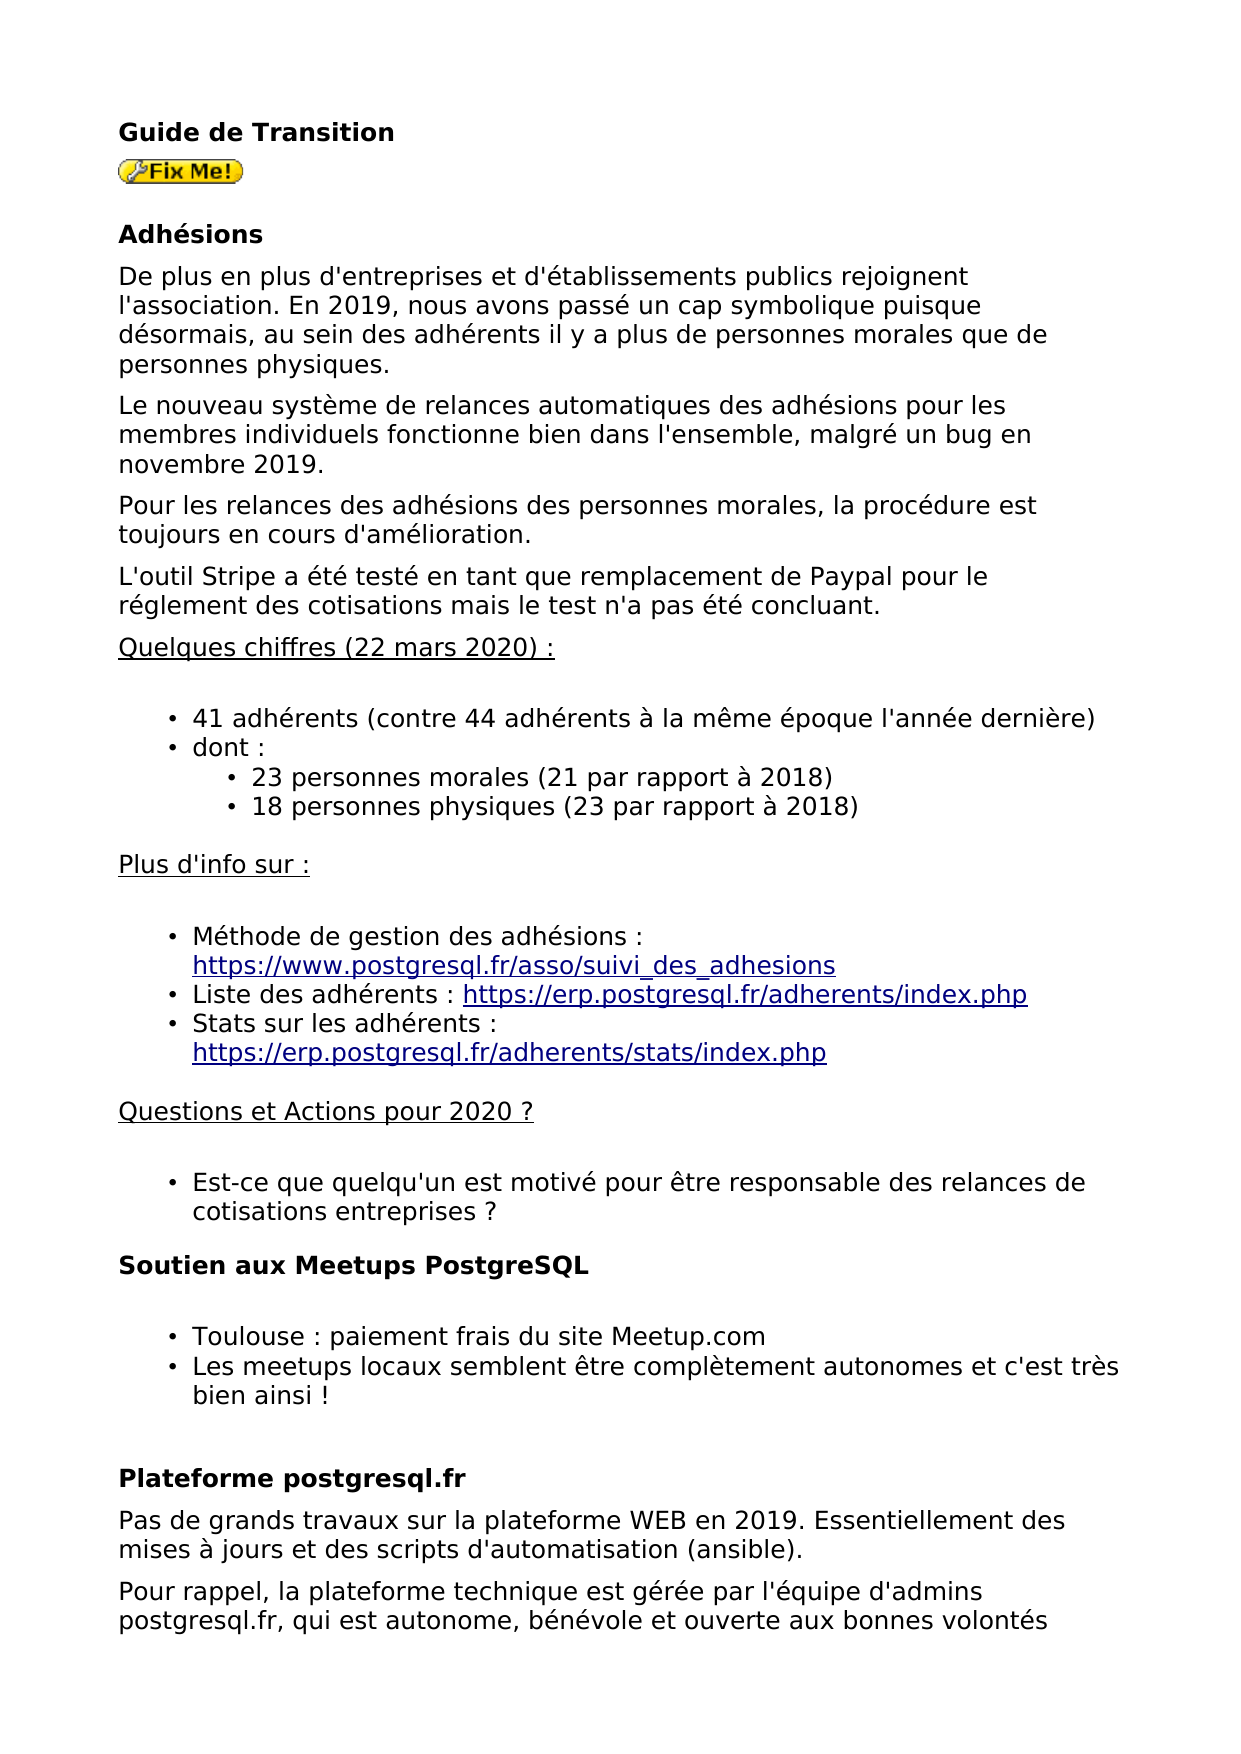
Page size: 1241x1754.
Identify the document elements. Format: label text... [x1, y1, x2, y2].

list Est-ce que quelqu'un est motivé pour être responsable des relances de cotisations entreprises ? [177, 1168, 1122, 1226]
text De plus en plus d'entreprises et d'établissements publics rejoignent l'association. En 2019, nous avons passé un cap symbolique puisque désormais, au sein des adhérents il y a plus de personnes morales que de personnes physiques. [118, 262, 1122, 379]
subtitle Soutien aux Meetups PostgreSQL [118, 1251, 1122, 1281]
list 23 personnes morales (21 par rapport à 2018) [236, 763, 1122, 792]
text L'outil Stripe a été testé en tant que remplacement de Paypal pour le réglement des cotisations mais le test n'a pas été concluant. [118, 562, 1122, 621]
list Les meetups locaux semblent être complètement autonomes et c'est très bien ainsi ! [177, 1352, 1122, 1410]
text Questions et Actions pour 2020 ? [118, 1097, 1122, 1126]
text Plus d'info sur : [118, 851, 1122, 880]
list 18 personnes physiques (23 par rapport à 2018) [236, 792, 1122, 821]
subtitle Plateforme postgresql.fr [118, 1464, 1122, 1494]
text Pour rappel, la plateforme technique est gérée par l'équipe d'admins postgresql.fr, qui est autonome, bénévole et ouverte aux bonnes volontés [118, 1577, 1122, 1635]
list Stats sur les adhérents : https://erp.postgresql.fr/adherents/stats/index.php [177, 1009, 1122, 1067]
text Pas de grands travaux sur la plateforme WEB en 2019. Essentiellement des mises à jours et des scripts d'automatisation (ansible). [118, 1506, 1122, 1564]
list Toulouse : paiement frais du site Meetup.com [177, 1323, 1122, 1352]
subtitle Guide de Transition [118, 118, 1122, 147]
list Liste des adhérents : https://erp.postgresql.fr/adherents/index.php [177, 980, 1122, 1009]
picture [118, 159, 244, 184]
subtitle Adhésions [118, 221, 1122, 250]
list dont : [177, 733, 1122, 763]
list 41 adhérents (contre 44 adhérents à la même époque l'année dernière) [177, 704, 1122, 733]
list Méthode de gestion des adhésions : https://www.postgresql.fr/asso/suivi_des_adhesions [177, 922, 1122, 980]
text Quelques chiffres (22 mars 2020) : [118, 633, 1122, 662]
text Le nouveau système de relances automatiques des adhésions pour les membres individuels fonctionne bien dans l'ensemble, malgré un bug en novembre 2019. [118, 392, 1122, 479]
text Pour les relances des adhésions des personnes morales, la procédure est toujours en cours d'amélioration. [118, 492, 1122, 550]
